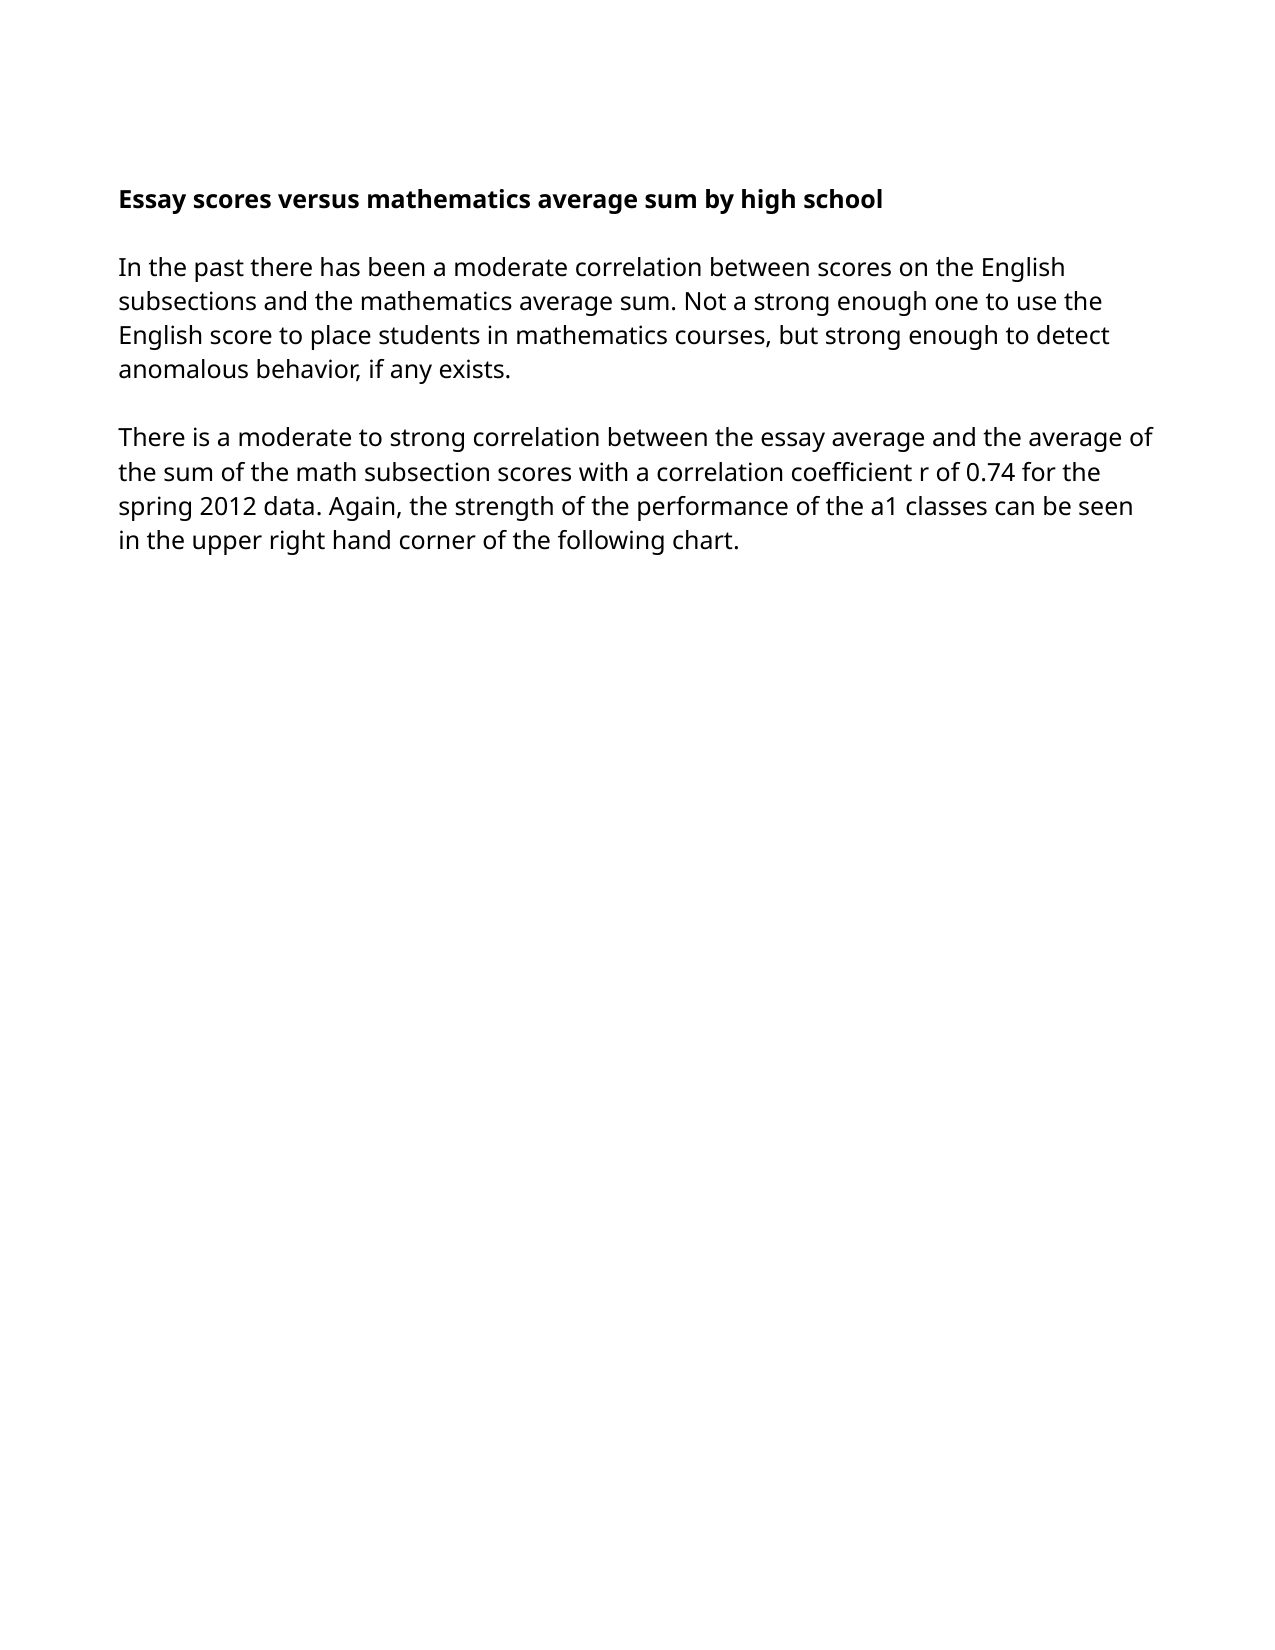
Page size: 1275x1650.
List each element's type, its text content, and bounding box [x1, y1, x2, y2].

text In the past there has been a moderate correlation between scores on the English subsections and the mathematics average sum. Not a strong enough one to use the English score to place students in mathematics courses, but strong enough to detect anomalous behavior, if any exists. [118, 250, 1157, 386]
text There is a moderate to strong correlation between the essay average and the average of the sum of the math subsection scores with a correlation coefficient r of 0.74 for the spring 2012 data. Again, the strength of the performance of the a1 classes can be seen in the upper right hand corner of the following chart. [118, 420, 1157, 556]
text Essay scores versus mathematics average sum by high school [118, 182, 1157, 216]
